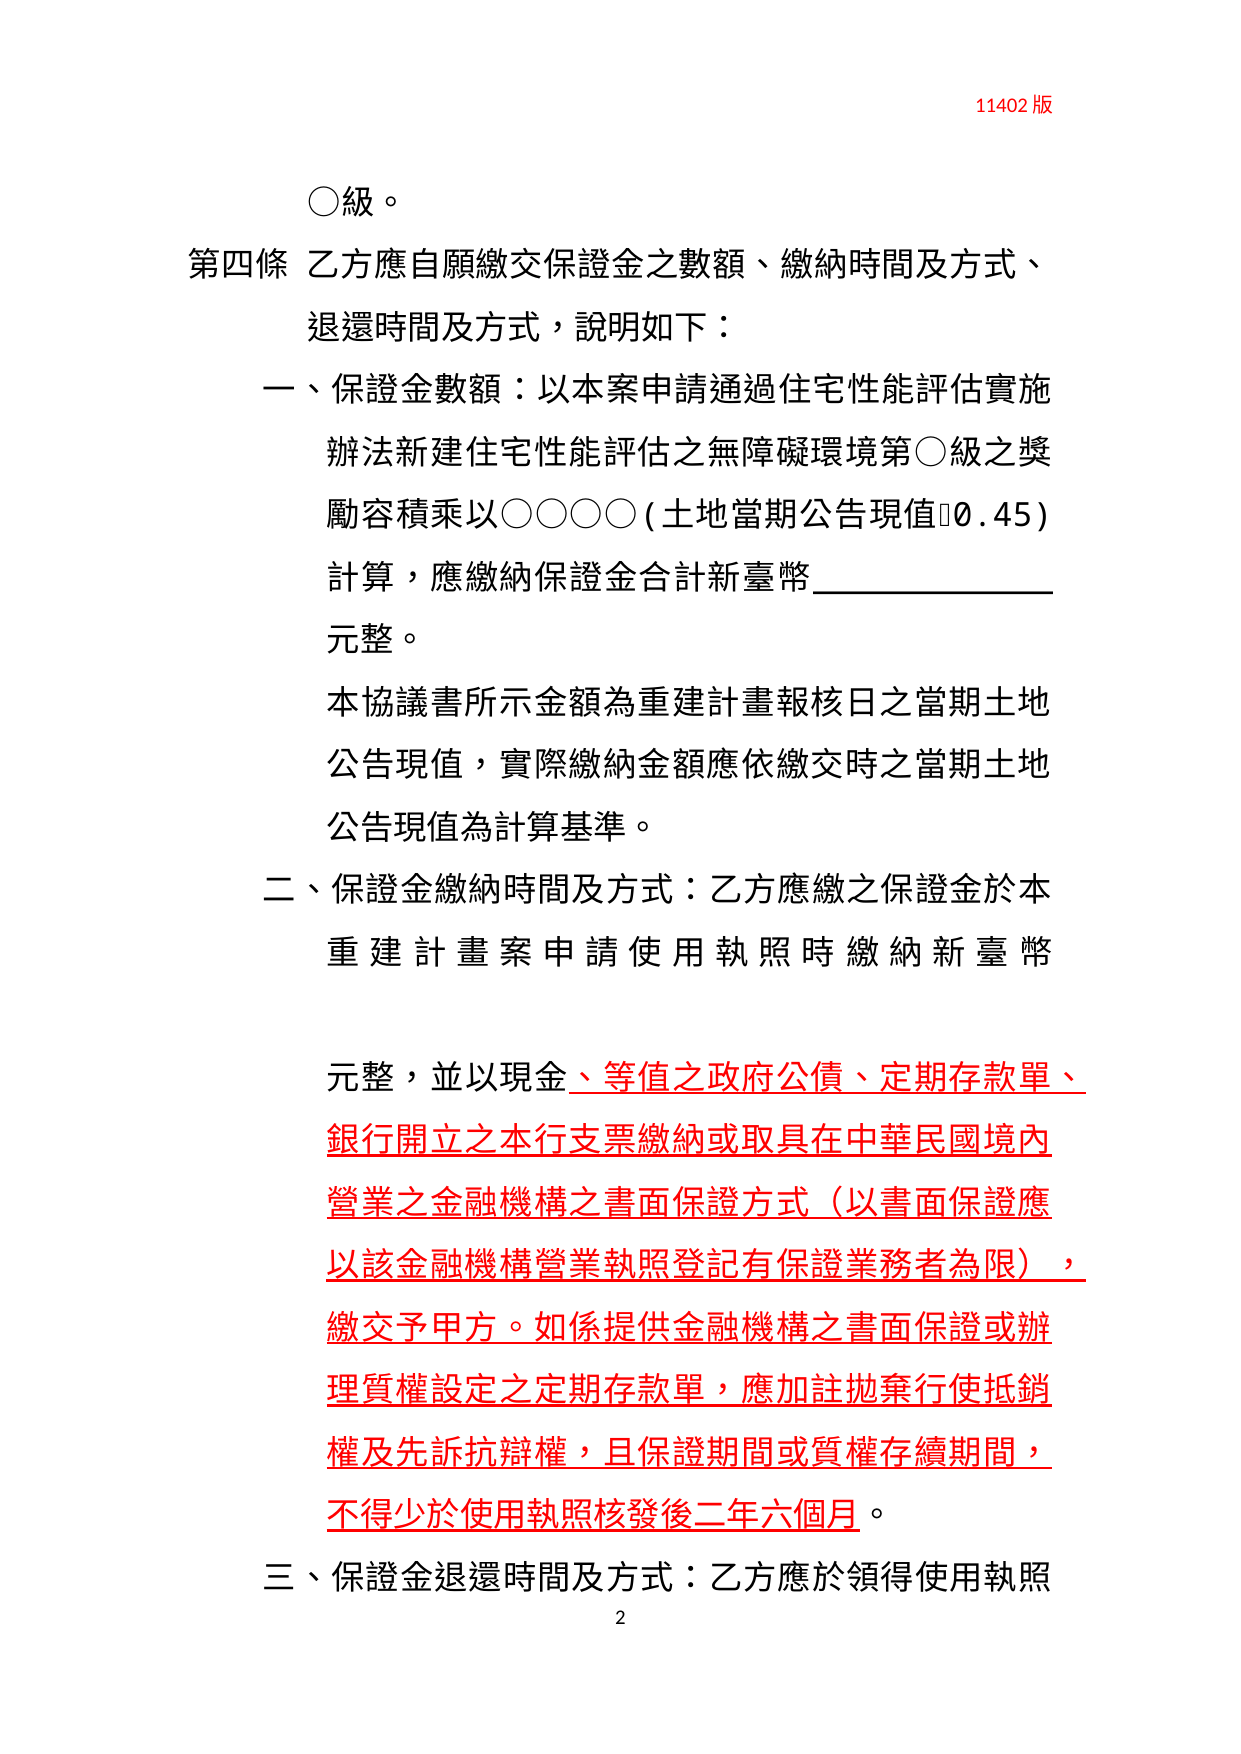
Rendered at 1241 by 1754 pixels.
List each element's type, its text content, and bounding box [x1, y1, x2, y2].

text 第四條 乙方應自願繳交保證金之數額、繳納時間及方式、退還時間及方式，說明如下： [187, 221, 1053, 346]
text 三、保證金退還時間及方式：乙方應於領得使用執照 [262, 1533, 1053, 1596]
text 二、保證金繳納時間及方式：乙方應繳之保證金於本重建計畫案申請使用執照時繳納新臺幣 元整，並以現金、等值之政府公債、定期存款單、銀行開立之本行支票繳納或取具在中華民國境內營業之金融機構之書面保證方式（以書面保證應以該金融機構營業執照登記有保證業務者為限），繳交予甲方。如係提供金融機構之書面保證或辦理質權設定之定期存款單，應加註拋棄行使抵銷權及先訴抗辯權，且保證期間或質權存續期間，不得少於使用執照核發後二年六個月。 [262, 846, 1053, 1533]
text ○級。 [187, 158, 1053, 221]
text 一、保證金數額：以本案申請通過住宅性能評估實施辦法新建住宅性能評估之無障礙環境第○級之獎勵容積乘以○○○○(土地當期公告現值0.45)計算，應繳納保證金合計新臺幣____________元整。 本協議書所示金額為重建計畫報核日之當期土地公告現值，實際繳納金額應依繳交時之當期土地公告現值為計算基準。 [262, 346, 1053, 846]
